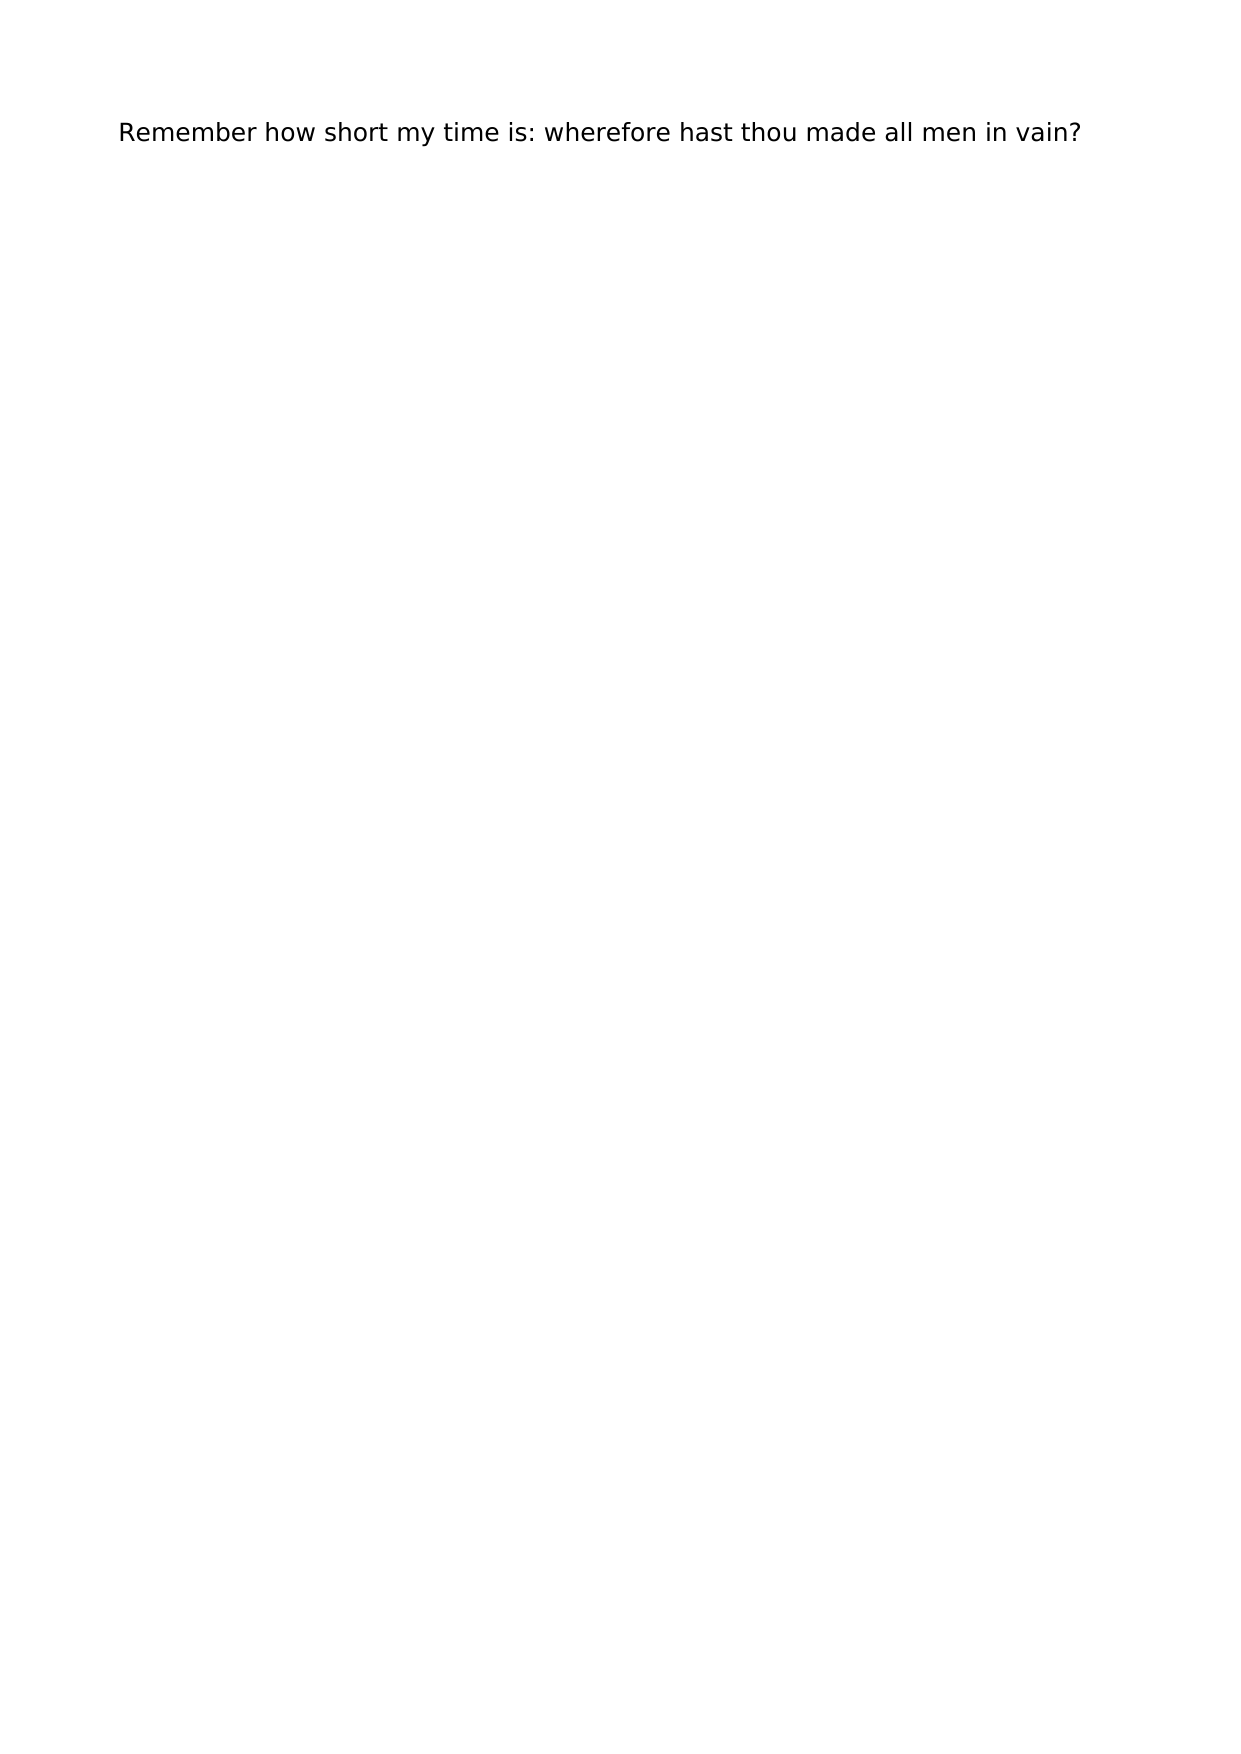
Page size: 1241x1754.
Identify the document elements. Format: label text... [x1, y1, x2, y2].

text Remember how short my time is: wherefore hast thou made all men in vain? [118, 118, 1122, 147]
